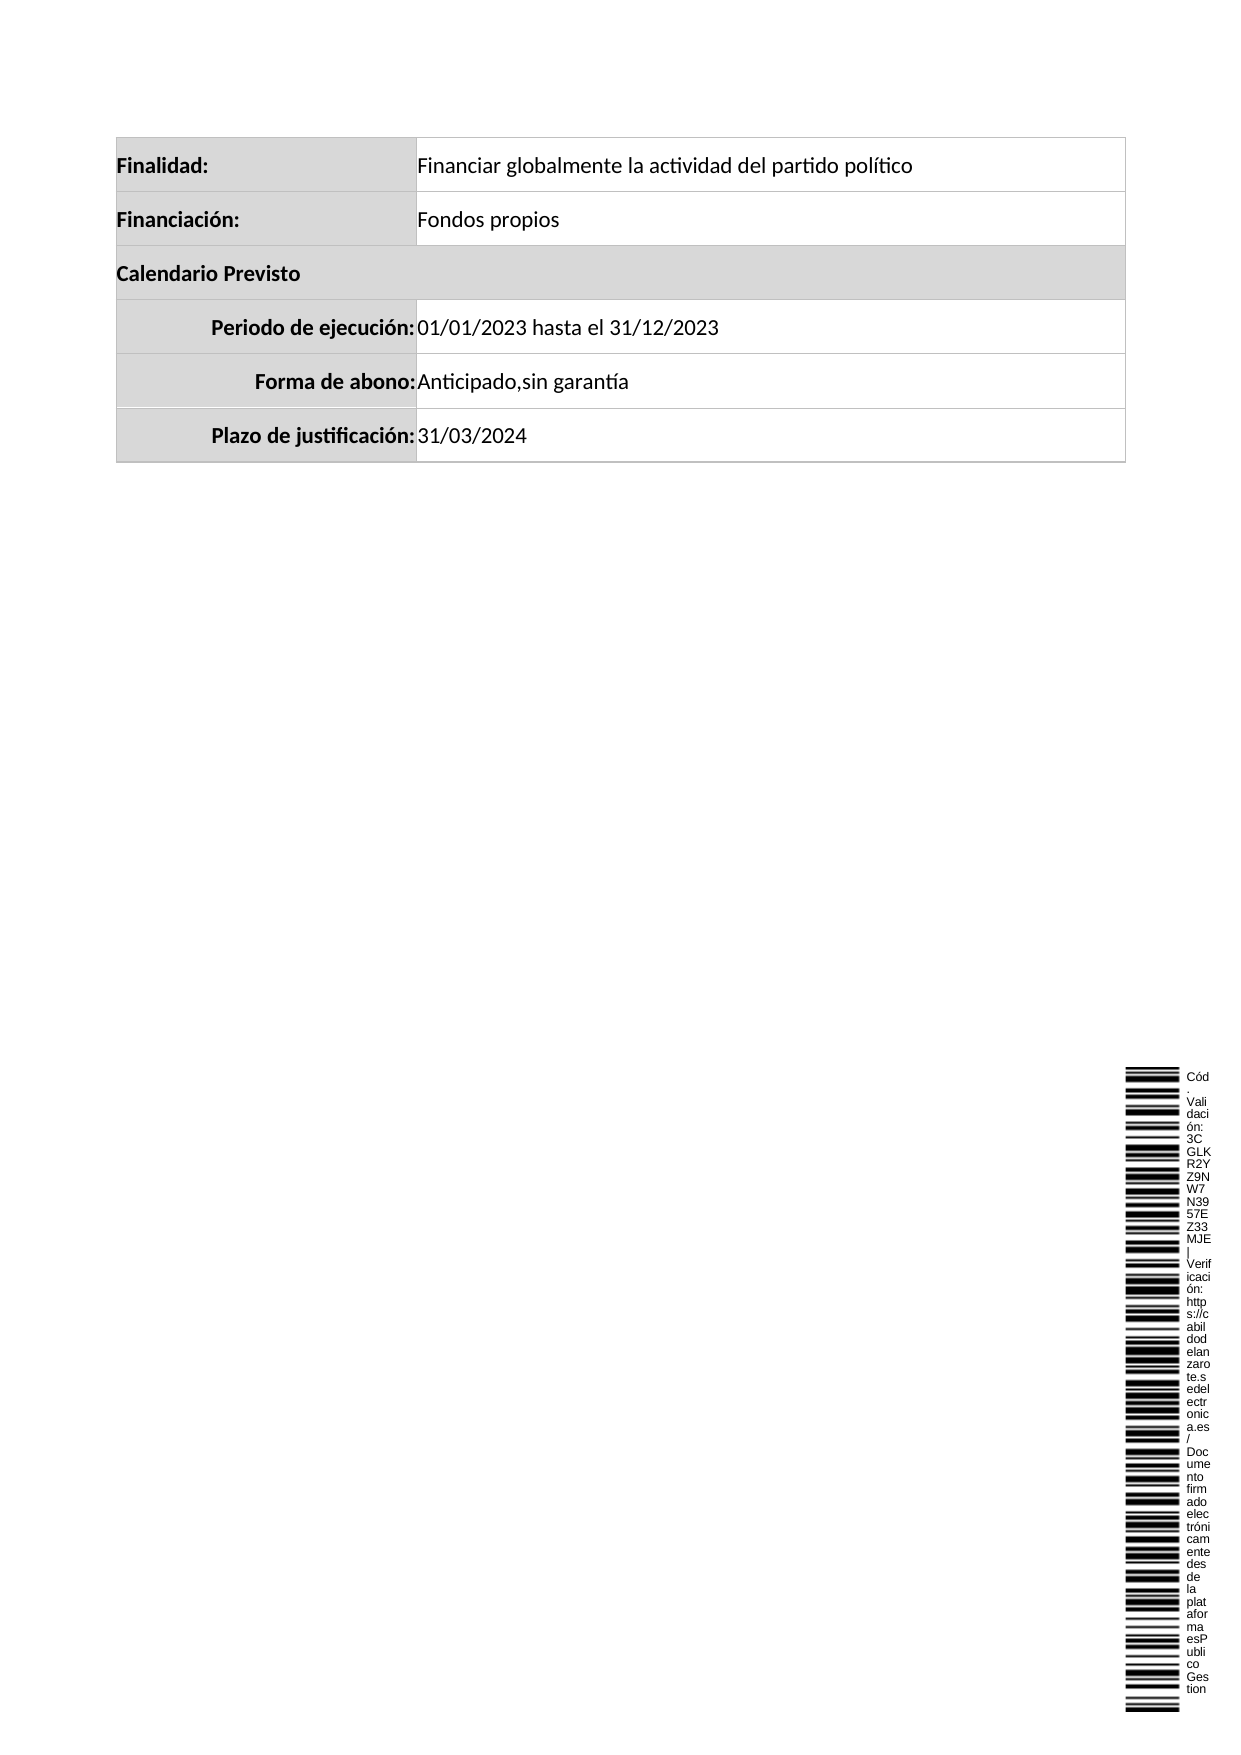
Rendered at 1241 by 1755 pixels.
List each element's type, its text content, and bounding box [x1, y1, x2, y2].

text Cód. Validación: 3CGLKR2YZ9NW7N3957EZ33MJE | Verificación: https://cabildodelanzarote.sedelectronica.es/ Documento firmado electrónicamente desde la plataforma esPublico Gestiona | Página 40 de 54 [1186, 1071, 1212, 1693]
table_cell Financiación: [117, 192, 416, 245]
table_cell 01/01/2023 hasta el 31/12/2023 [417, 300, 1125, 353]
table_cell Plazo de justificación: [117, 409, 416, 461]
table_cell Forma de abono: [117, 354, 416, 407]
table_header Financiar globalmente la actividad del partido político [417, 138, 1125, 191]
table_cell Anticipado,sin garantía [417, 354, 1125, 407]
table_cell Fondos propios [417, 192, 1125, 245]
table_cell 31/03/2024 [417, 409, 1125, 461]
table_cell Calendario Previsto [117, 246, 1125, 299]
table_header Finalidad: [117, 138, 416, 191]
picture [1125, 1067, 1184, 1712]
table_cell Periodo de ejecución: [117, 300, 416, 353]
